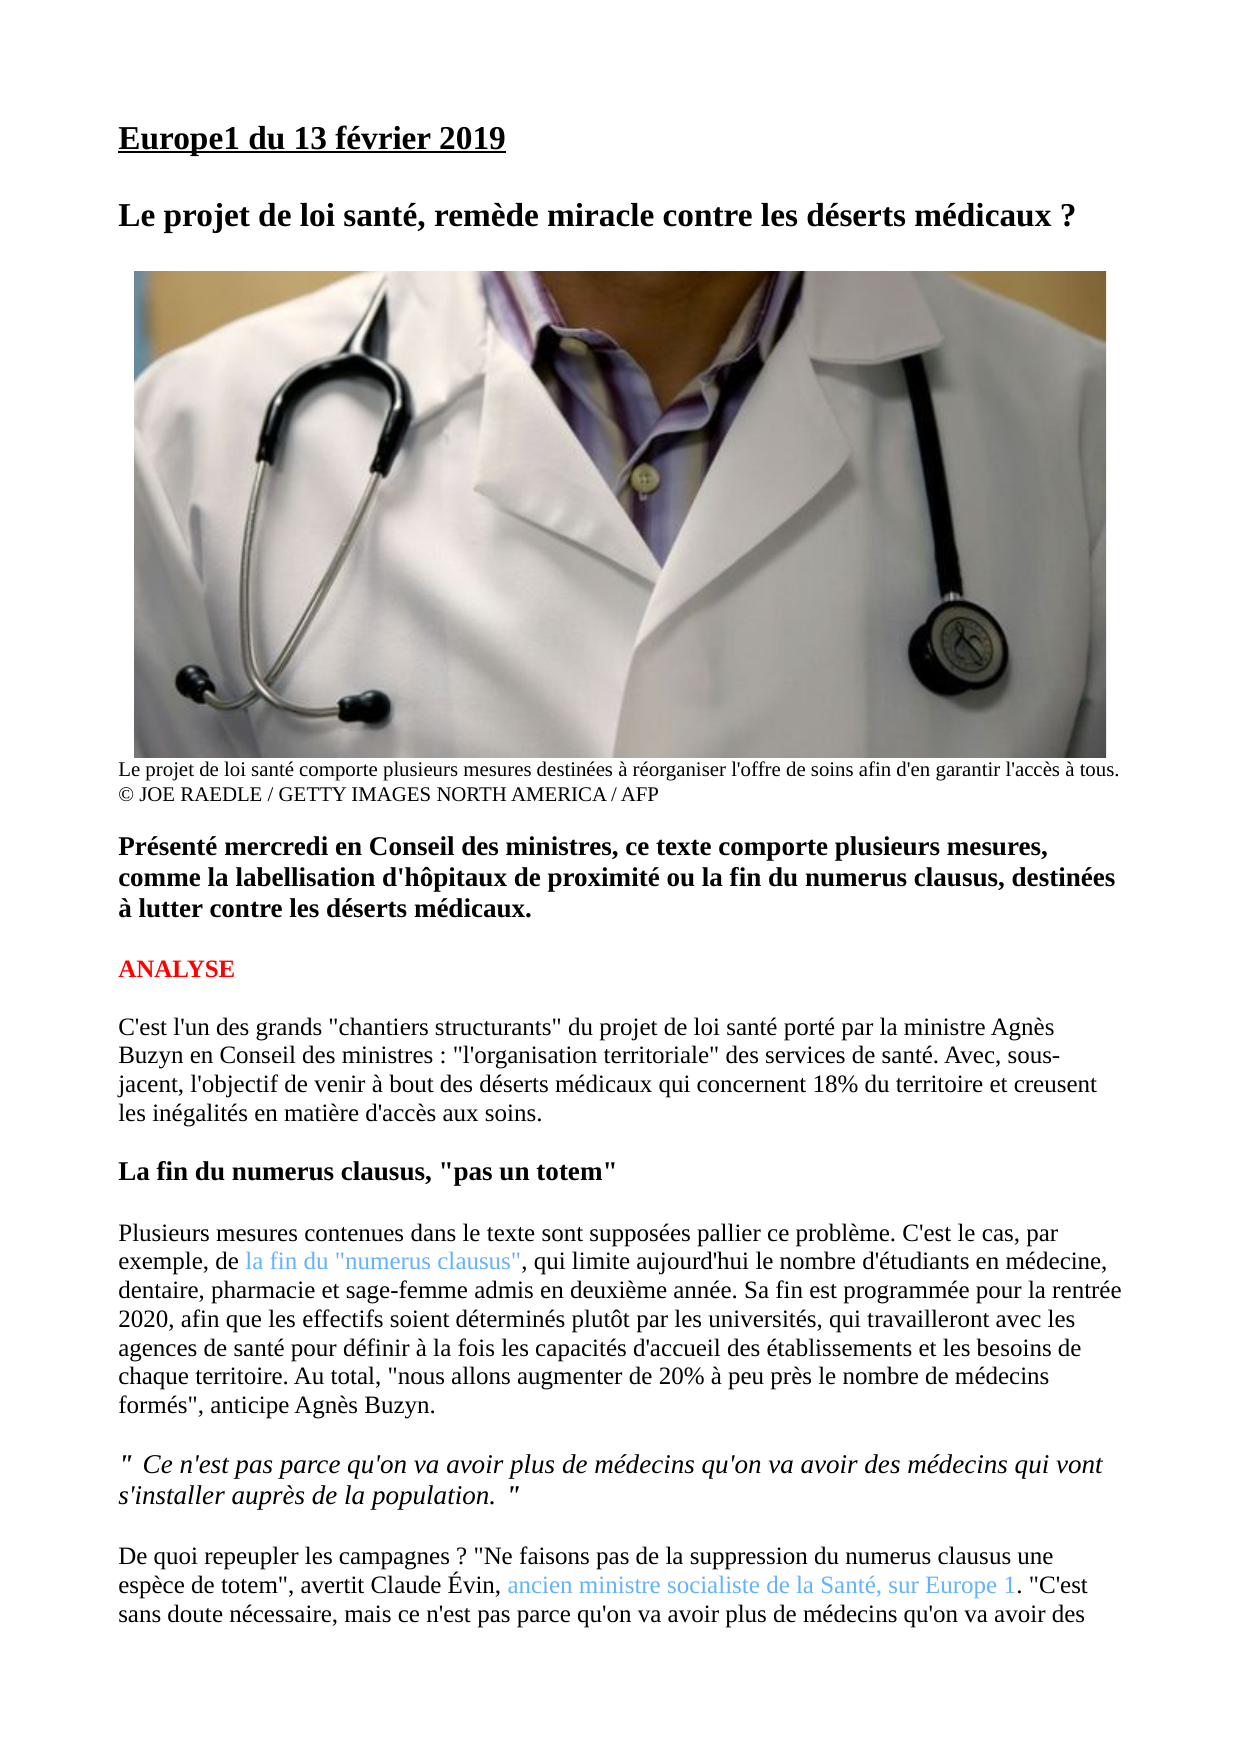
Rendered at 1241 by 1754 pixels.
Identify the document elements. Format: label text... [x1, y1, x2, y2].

text Le projet de loi santé comporte plusieurs mesures destinées à réorganiser l'offre de soins afin d'en garantir l'accès à tous. © JOE RAEDLE / GETTY IMAGES NORTH AMERICA / AFP [118, 271, 1122, 806]
text " Ce n'est pas parce qu'on va avoir plus de médecins qu'on va avoir des médecins qui vont s'installer auprès de la population. " [118, 1448, 1122, 1510]
text ANALYSE [118, 954, 1122, 983]
text Europe1 du 13 février 2019 [118, 118, 1122, 156]
text Présenté mercredi en Conseil des ministres, ce texte comporte plusieurs mesures, comme la labellisation d'hôpitaux de proximité ou la fin du numerus clausus, destinées à lutter contre les déserts médicaux. [118, 829, 1122, 923]
text De quoi repeupler les campagnes ? "Ne faisons pas de la suppression du numerus clausus une espèce de totem", avertit Claude Évin, ancien ministre socialiste de la Santé, sur Europe 1. "C'est sans doute nécessaire, mais ce n'est pas parce qu'on va avoir plus de médecins qu'on va avoir des [118, 1541, 1122, 1627]
text La fin du numerus clausus, "pas un totem" [118, 1155, 1122, 1187]
text Plusieurs mesures contenues dans le texte sont supposées pallier ce problème. C'est le cas, par exemple, de la fin du "numerus clausus", qui limite aujourd'hui le nombre d'étudiants en médecine, dentaire, pharmacie et sage-femme admis en deuxième année. Sa fin est programmée pour la rentrée 2020, afin que les effectifs soient déterminés plutôt par les universités, qui travailleront avec les agences de santé pour définir à la fois les capacités d'accueil des établissements et les besoins de chaque territoire. Au total, "nous allons augmenter de 20% à peu près le nombre de médecins formés", anticipe Agnès Buzyn. [118, 1218, 1122, 1419]
picture [134, 271, 1107, 758]
text Le projet de loi santé, remède miracle contre les déserts médicaux ? [118, 195, 1122, 233]
text C'est l'un des grands "chantiers structurants" du projet de loi santé porté par la ministre Agnès Buzyn en Conseil des ministres : "l'organisation territoriale" des services de santé. Avec, sous-jacent, l'objectif de venir à bout des déserts médicaux qui concernent 18% du territoire et creusent les inégalités en matière d'accès aux soins. [118, 1012, 1122, 1127]
